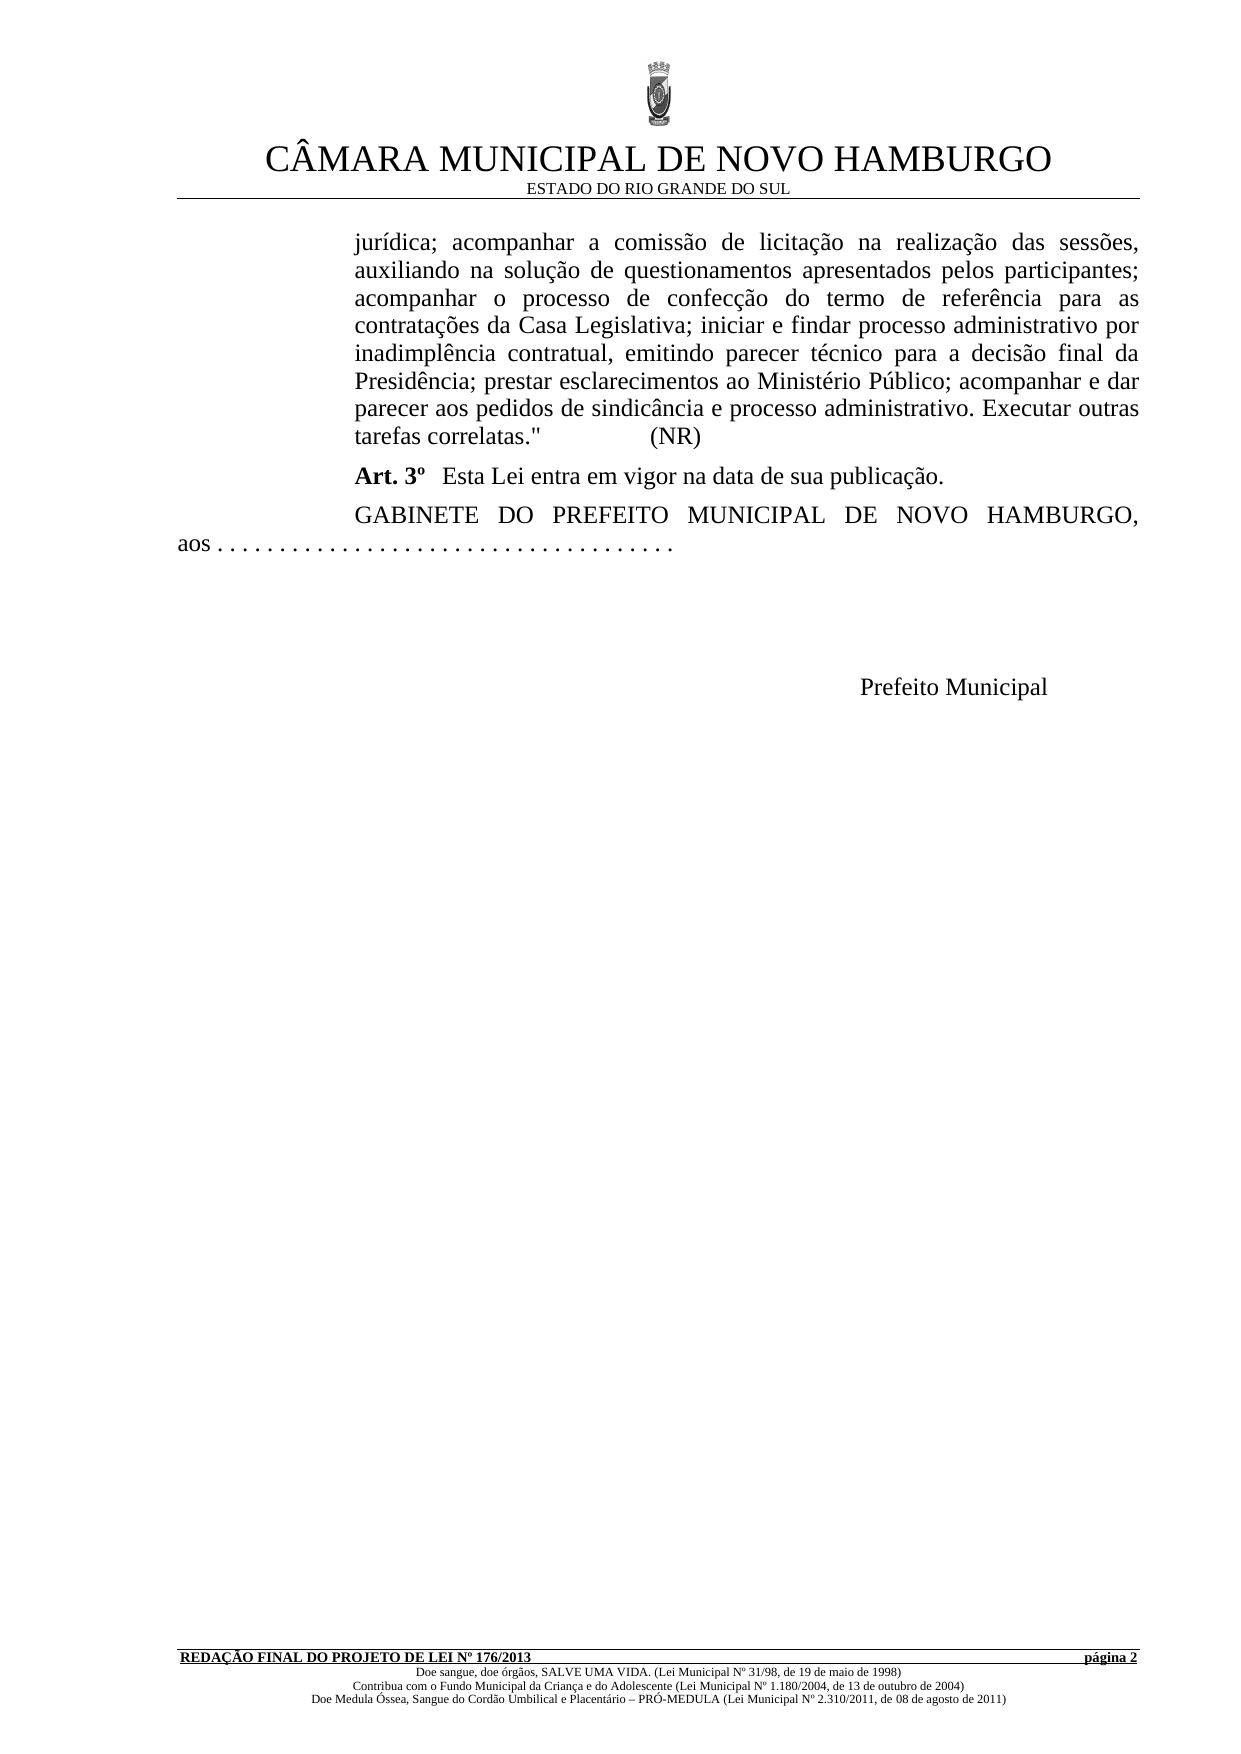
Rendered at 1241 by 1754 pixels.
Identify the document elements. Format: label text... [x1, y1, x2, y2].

text Prefeito Municipal [768, 673, 1140, 701]
text Art. 3º Esta Lei entra em vigor na data de sua publicação. [177, 462, 1140, 489]
text GABINETE DO PREFEITO MUNICIPAL DE NOVO HAMBURGO, aos . . . . . . . . . . . . . . . . . . . . . . . . . . . . . . . . . . . . . [177, 501, 1140, 557]
text jurídica; acompanhar a comissão de licitação na realização das sessões, auxiliando na solução de questionamentos apresentados pelos participantes; acompanhar o processo de confecção do termo de referência para as contratações da Casa Legislativa; iniciar e findar processo administrativo por inadimplência contratual, emitindo parecer técnico para a decisão final da Presidência; prestar esclarecimentos ao Ministério Público; acompanhar e dar parecer aos pedidos de sindicância e processo administrativo. Executar outras tarefas correlatas." (NR) [354, 228, 1140, 450]
